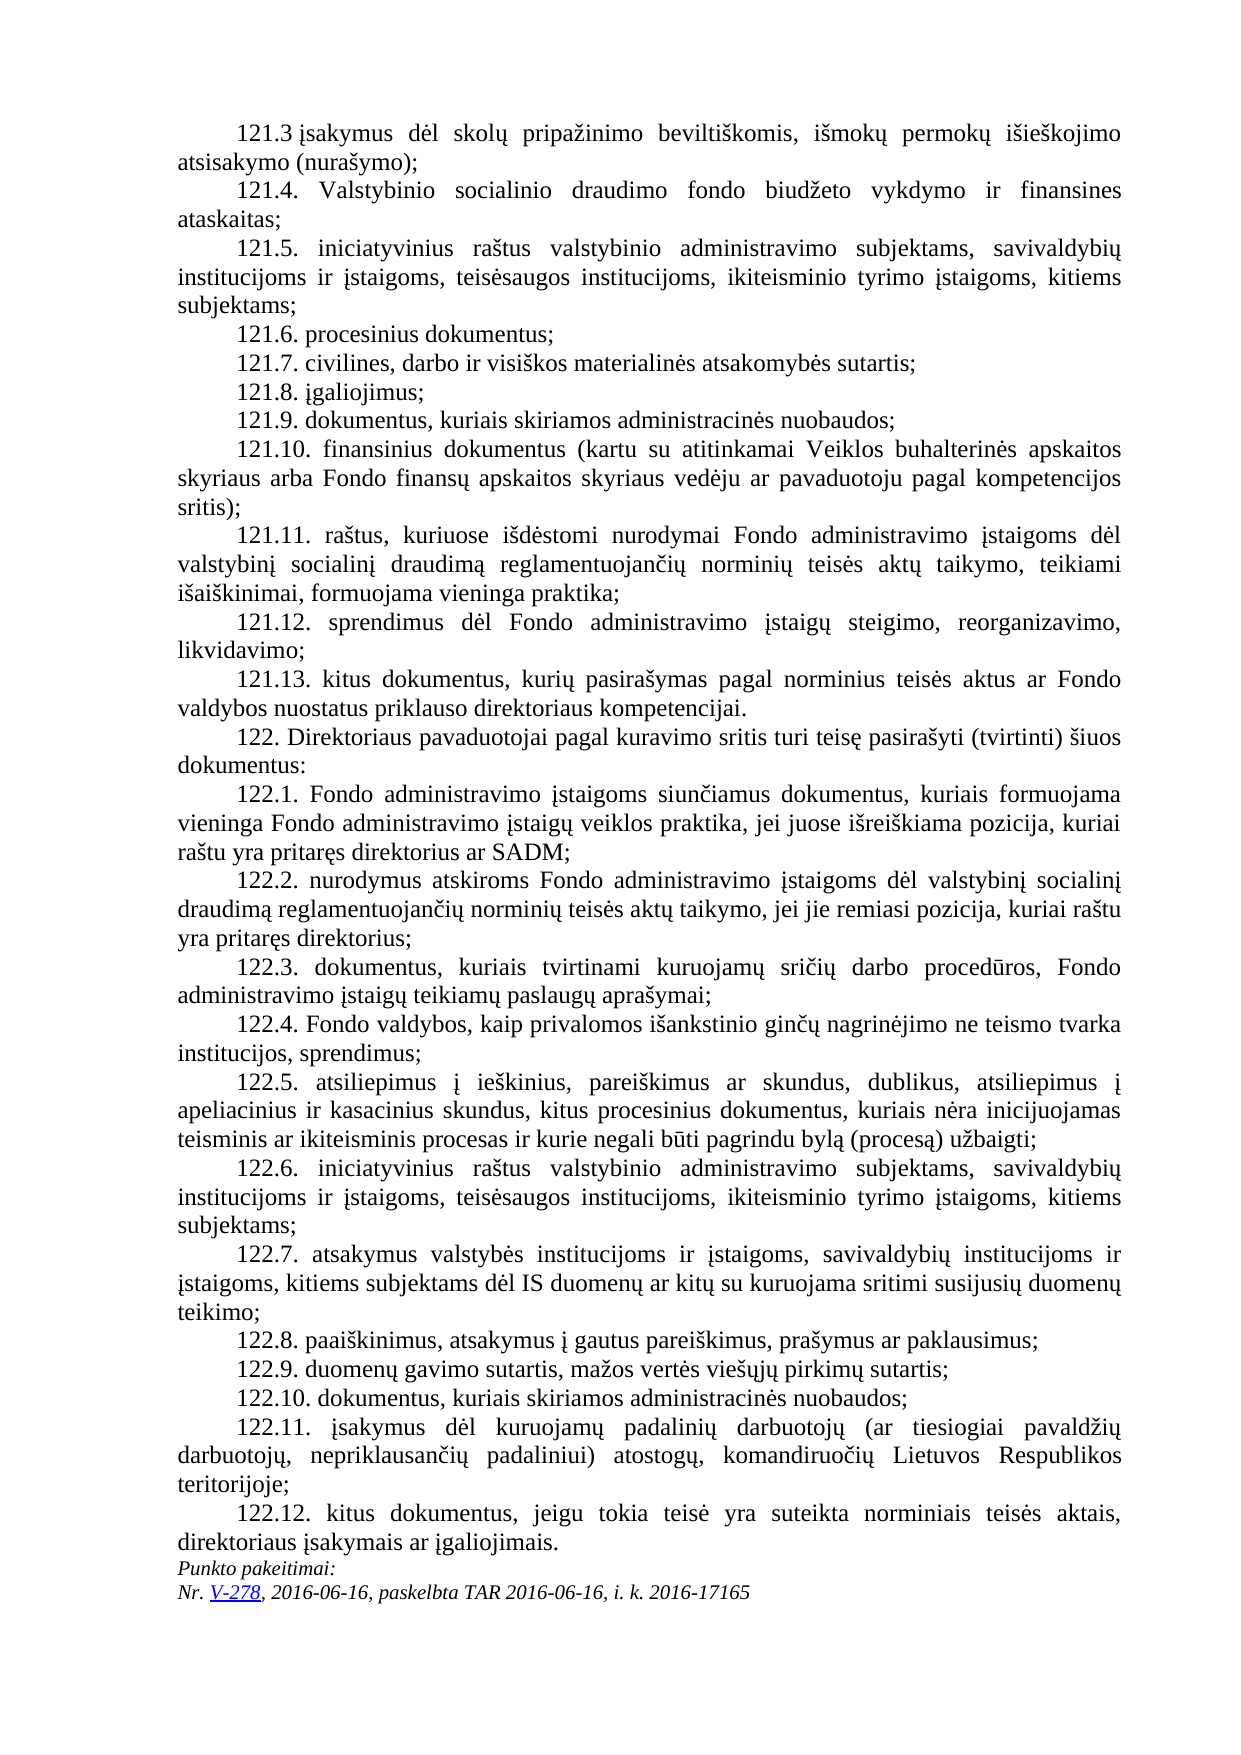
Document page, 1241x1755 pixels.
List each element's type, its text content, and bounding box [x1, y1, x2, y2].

text 121.9. dokumentus, kuriais skiriamos administracinės nuobaudos; [177, 406, 1122, 434]
text 121.11. raštus, kuriuose išdėstomi nurodymai Fondo administravimo įstaigoms dėl valstybinį socialinį draudimą reglamentuojančių norminių teisės aktų taikymo, teikiami išaiškinimai, formuojama vieninga praktika; [177, 521, 1122, 607]
text 122.8. paaiškinimus, atsakymus į gautus pareiškimus, prašymus ar paklausimus; [177, 1326, 1122, 1354]
text 121.10. finansinius dokumentus (kartu su atitinkamai Veiklos buhalterinės apskaitos skyriaus arba Fondo finansų apskaitos skyriaus vedėju ar pavaduotoju pagal kompetencijos sritis); [177, 434, 1122, 521]
text 122.2. nurodymus atskiroms Fondo administravimo įstaigoms dėl valstybinį socialinį draudimą reglamentuojančių norminių teisės aktų taikymo, jei jie remiasi pozicija, kuriai raštu yra pritaręs direktorius; [177, 866, 1122, 952]
text 121.13. kitus dokumentus, kurių pasirašymas pagal norminius teisės aktus ar Fondo valdybos nuostatus priklauso direktoriaus kompetencijai. [177, 664, 1122, 722]
text 122.11. įsakymus dėl kuruojamų padalinių darbuotojų (ar tiesiogiai pavaldžių darbuotojų, nepriklausančių padaliniui) atostogų, komandiruočių Lietuvos Respublikos teritorijoje; [177, 1412, 1122, 1498]
text Punkto pakeitimai: [177, 1556, 1122, 1580]
text 122.12. kitus dokumentus, jeigu tokia teisė yra suteikta norminiais teisės aktais, direktoriaus įsakymais ar įgaliojimais. [177, 1498, 1122, 1556]
text 121.6. procesinius dokumentus; [177, 319, 1122, 348]
text 122.1. Fondo administravimo įstaigoms siunčiamus dokumentus, kuriais formuojama vieninga Fondo administravimo įstaigų veiklos praktika, jei juose išreiškiama pozicija, kuriai raštu yra pritaręs direktorius ar SADM; [177, 779, 1122, 866]
text Nr. V-278, 2016-06-16, paskelbta TAR 2016-06-16, i. k. 2016-17165 [177, 1580, 1122, 1604]
text 122.9. duomenų gavimo sutartis, mažos vertės viešųjų pirkimų sutartis; [177, 1354, 1122, 1383]
text 121.3 įsakymus dėl skolų pripažinimo beviltiškomis, išmokų permokų išieškojimo atsisakymo (nurašymo); [177, 118, 1122, 176]
text 122. Direktoriaus pavaduotojai pagal kuravimo sritis turi teisę pasirašyti (tvirtinti) šiuos dokumentus: [177, 722, 1122, 779]
text 121.8. įgaliojimus; [177, 377, 1122, 406]
text 122.7. atsakymus valstybės institucijoms ir įstaigoms, savivaldybių institucijoms ir įstaigoms, kitiems subjektams dėl IS duomenų ar kitų su kuruojama sritimi susijusių duomenų teikimo; [177, 1239, 1122, 1326]
text 121.5. iniciatyvinius raštus valstybinio administravimo subjektams, savivaldybių institucijoms ir įstaigoms, teisėsaugos institucijoms, ikiteisminio tyrimo įstaigoms, kitiems subjektams; [177, 233, 1122, 319]
text 122.6. iniciatyvinius raštus valstybinio administravimo subjektams, savivaldybių institucijoms ir įstaigoms, teisėsaugos institucijoms, ikiteisminio tyrimo įstaigoms, kitiems subjektams; [177, 1153, 1122, 1239]
text 121.4. Valstybinio socialinio draudimo fondo biudžeto vykdymo ir finansines ataskaitas; [177, 176, 1122, 233]
text 121.7. civilines, darbo ir visiškos materialinės atsakomybės sutartis; [177, 348, 1122, 377]
text 122.3. dokumentus, kuriais tvirtinami kuruojamų sričių darbo procedūros, Fondo administravimo įstaigų teikiamų paslaugų aprašymai; [177, 952, 1122, 1009]
text 122.4. Fondo valdybos, kaip privalomos išankstinio ginčų nagrinėjimo ne teismo tvarka institucijos, sprendimus; [177, 1009, 1122, 1067]
text 122.5. atsiliepimus į ieškinius, pareiškimus ar skundus, dublikus, atsiliepimus į apeliacinius ir kasacinius skundus, kitus procesinius dokumentus, kuriais nėra inicijuojamas teisminis ar ikiteisminis procesas ir kurie negali būti pagrindu bylą (procesą) užbaigti; [177, 1067, 1122, 1153]
text 121.12. sprendimus dėl Fondo administravimo įstaigų steigimo, reorganizavimo, likvidavimo; [177, 607, 1122, 664]
text 122.10. dokumentus, kuriais skiriamos administracinės nuobaudos; [177, 1383, 1122, 1412]
